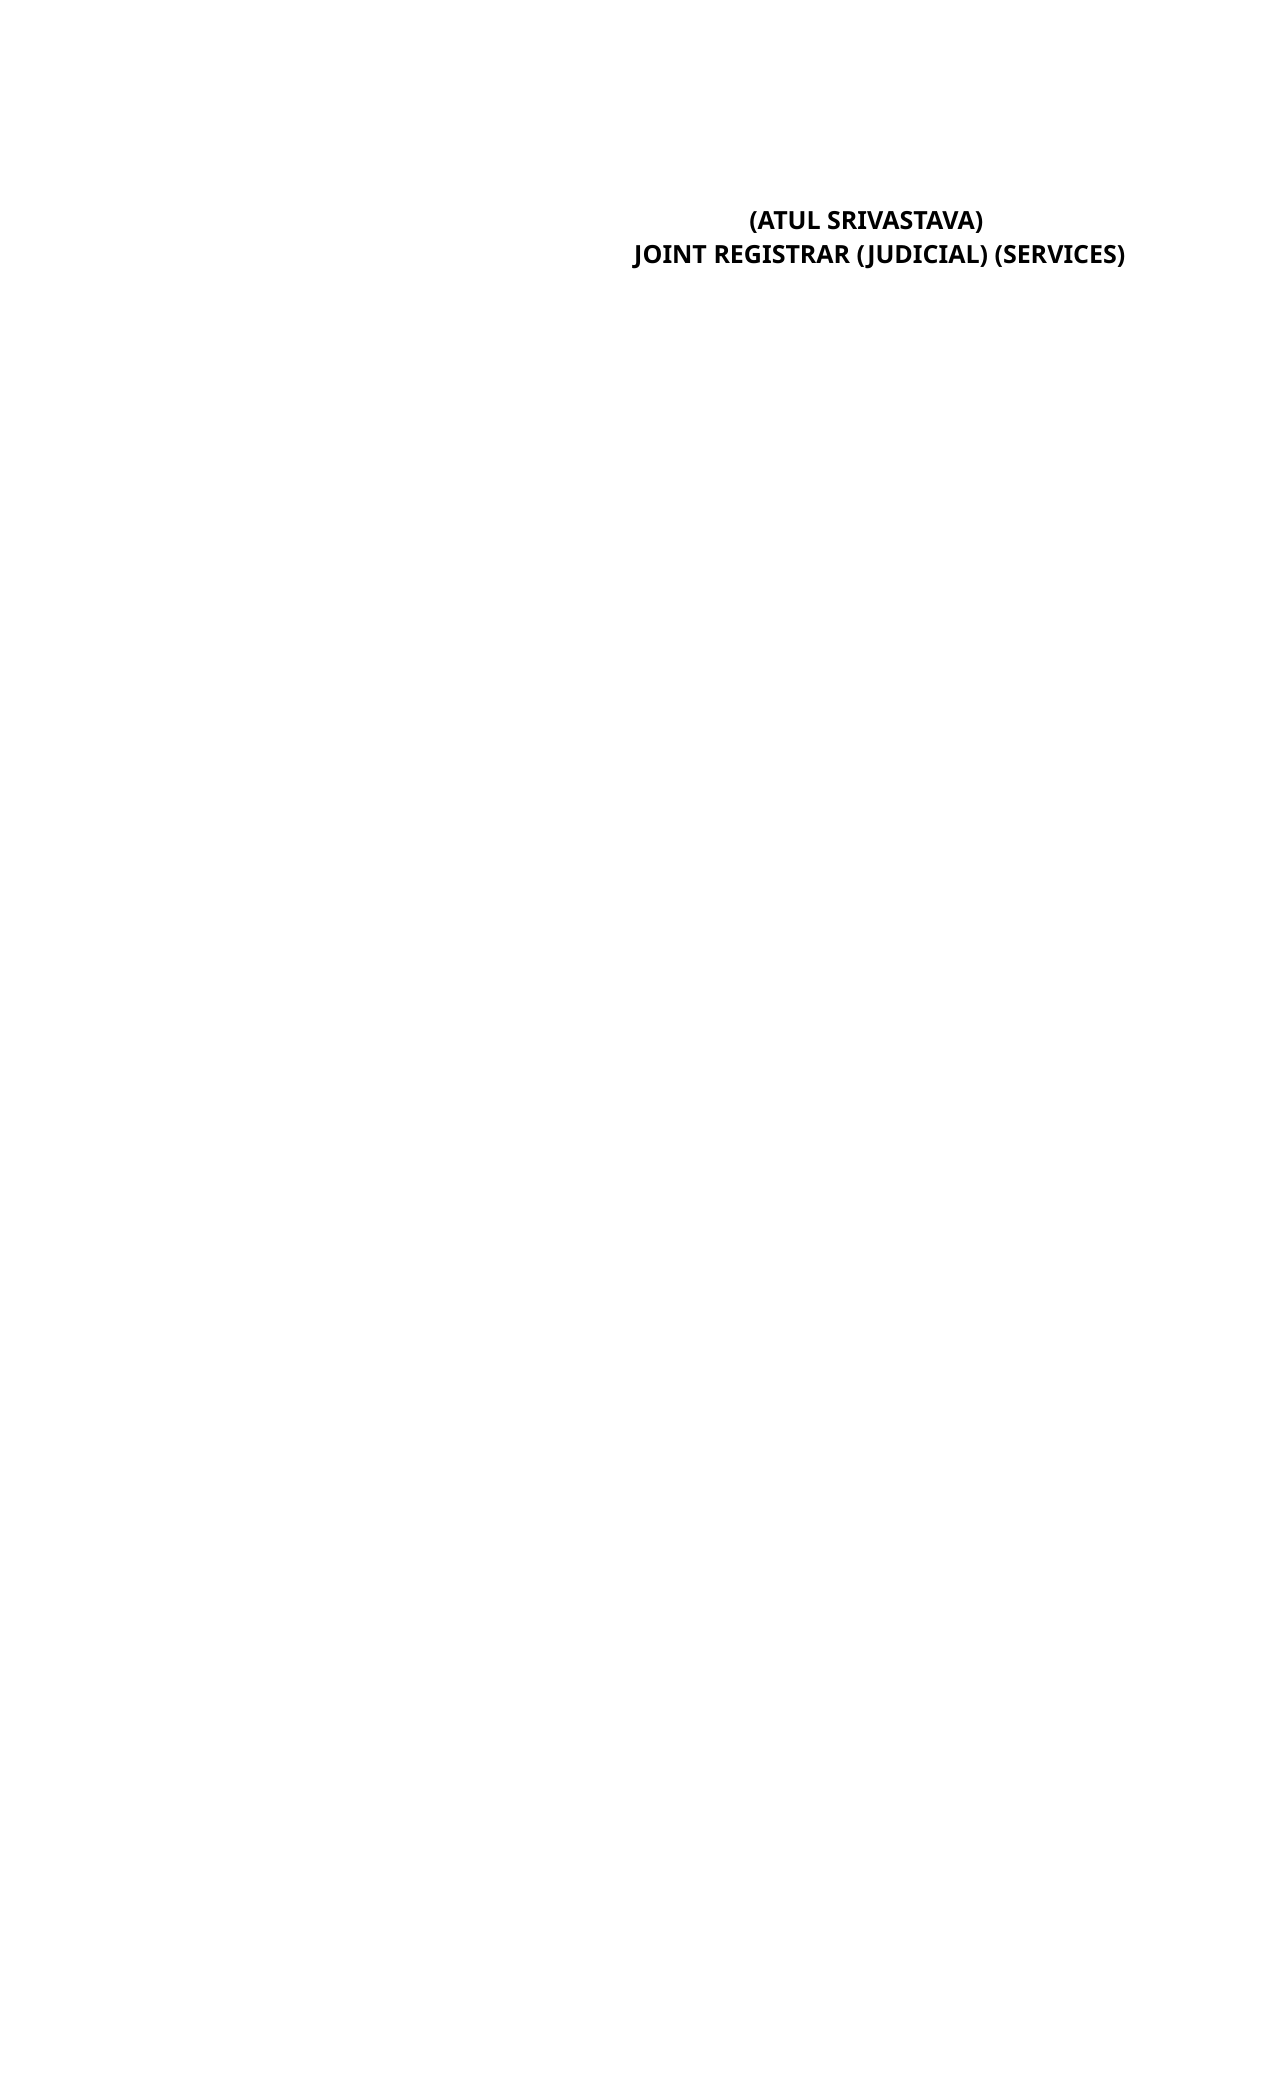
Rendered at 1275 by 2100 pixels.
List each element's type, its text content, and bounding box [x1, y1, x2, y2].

text (ATUL SRIVASTAVA) [236, 203, 1157, 237]
text JOINT REGISTRAR (JUDICIAL) (SERVICES) [236, 237, 1157, 271]
